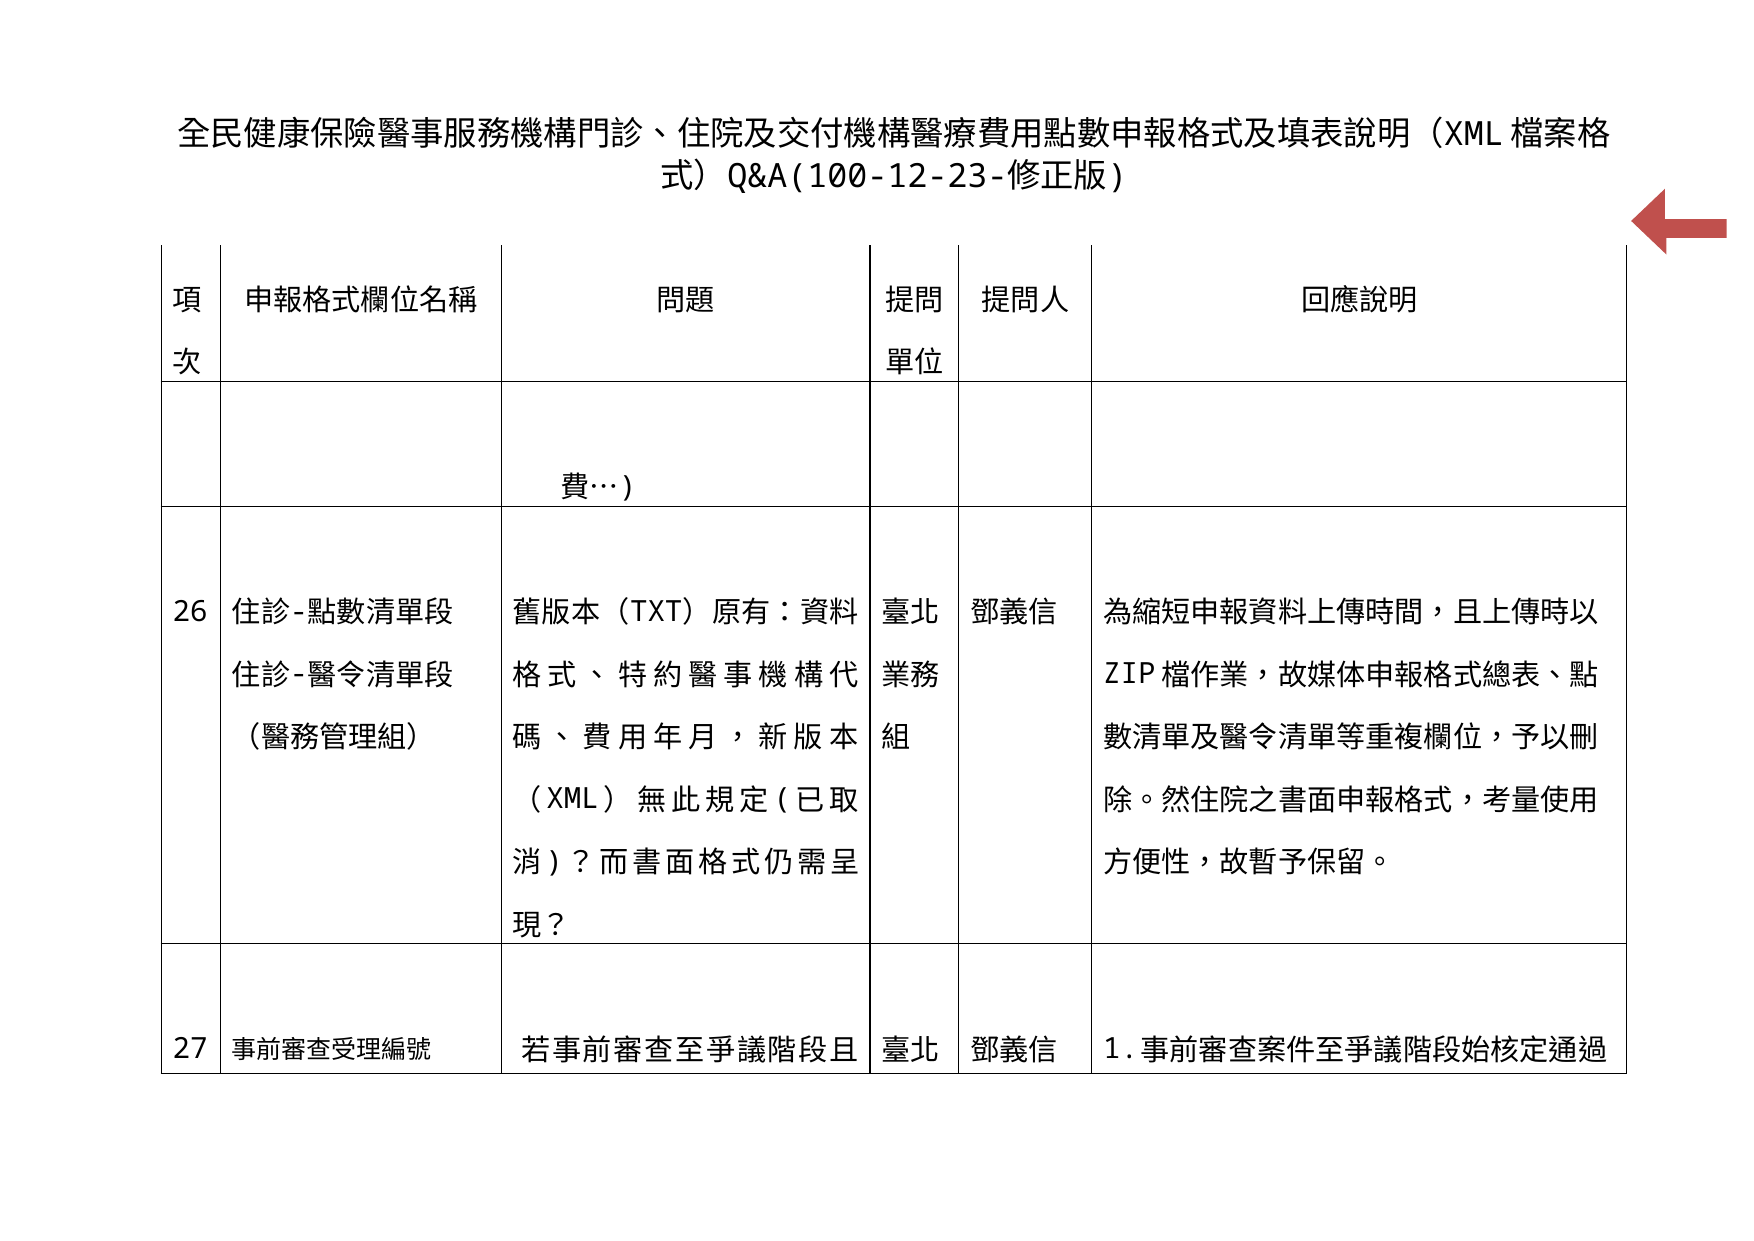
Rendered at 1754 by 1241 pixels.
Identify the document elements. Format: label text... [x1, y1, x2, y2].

table_header 提問人 [959, 245, 1091, 381]
table_cell [959, 382, 1091, 506]
table_cell 鄧義信 [959, 507, 1091, 943]
table_cell 鄧義信 [959, 944, 1091, 1072]
table_cell [871, 382, 958, 506]
table_cell 27 [162, 944, 220, 1072]
table_header 申報格式欄位名稱 [221, 245, 501, 381]
table_cell 住診-點數清單段 住診-醫令清單段 （醫務管理組） [221, 507, 501, 943]
table_cell 本項係醫令清單段之欄位，申報醫令為慢性病連續處方箋案件、同一療程或排程檢查等，逐一醫令填寫。 申報之醫令為門診慢性病且開具慢性病連續處方箋者，請填寫註記代碼1。 若同一醫令有註記2 (同一療程)和註記3 (排程檢查) 同時存在者，請優先填寫2(同一療程)。 申報醫令為慢性病連續處方箋案件、同一療程或排程檢查案件等方需填寫。 [1092, 382, 1626, 506]
table_header 項次 [158, 105, 1630, 381]
table_cell [221, 382, 501, 506]
table_cell 事前審查案件至爭議階段始核定通過 [1092, 944, 1626, 1072]
table_header 提問單位 [871, 245, 958, 381]
table_cell 舊版本（TXT）原有：資料格式、特約醫事機構代碼、費用年月，新版本（XML）無此規定(已取消)？而書面格式仍需呈現？ [502, 507, 869, 943]
table_header 問題 [502, 245, 869, 381]
table_cell 為縮短申報資料上傳時間，且上傳時以ZIP檔作業，故媒体申報格式總表、點數清單及醫令清單等重複欄位，予以刪除。然住院之書面申報格式，考量使用方便性，故暫予保留。 [1092, 507, 1626, 943]
table_cell 臺北 [871, 944, 958, 1072]
table_header [1665, 90, 1741, 219]
table_cell 26 [162, 507, 220, 943]
table_cell 若事前審查至爭議階段且 [502, 944, 869, 1072]
table_header 回應說明 [1092, 245, 1626, 381]
table_cell 事前審查受理編號 [221, 944, 501, 1072]
table_cell 費…) [502, 382, 869, 506]
table_cell 臺北業務組 [871, 507, 958, 943]
table_cell [162, 382, 220, 506]
